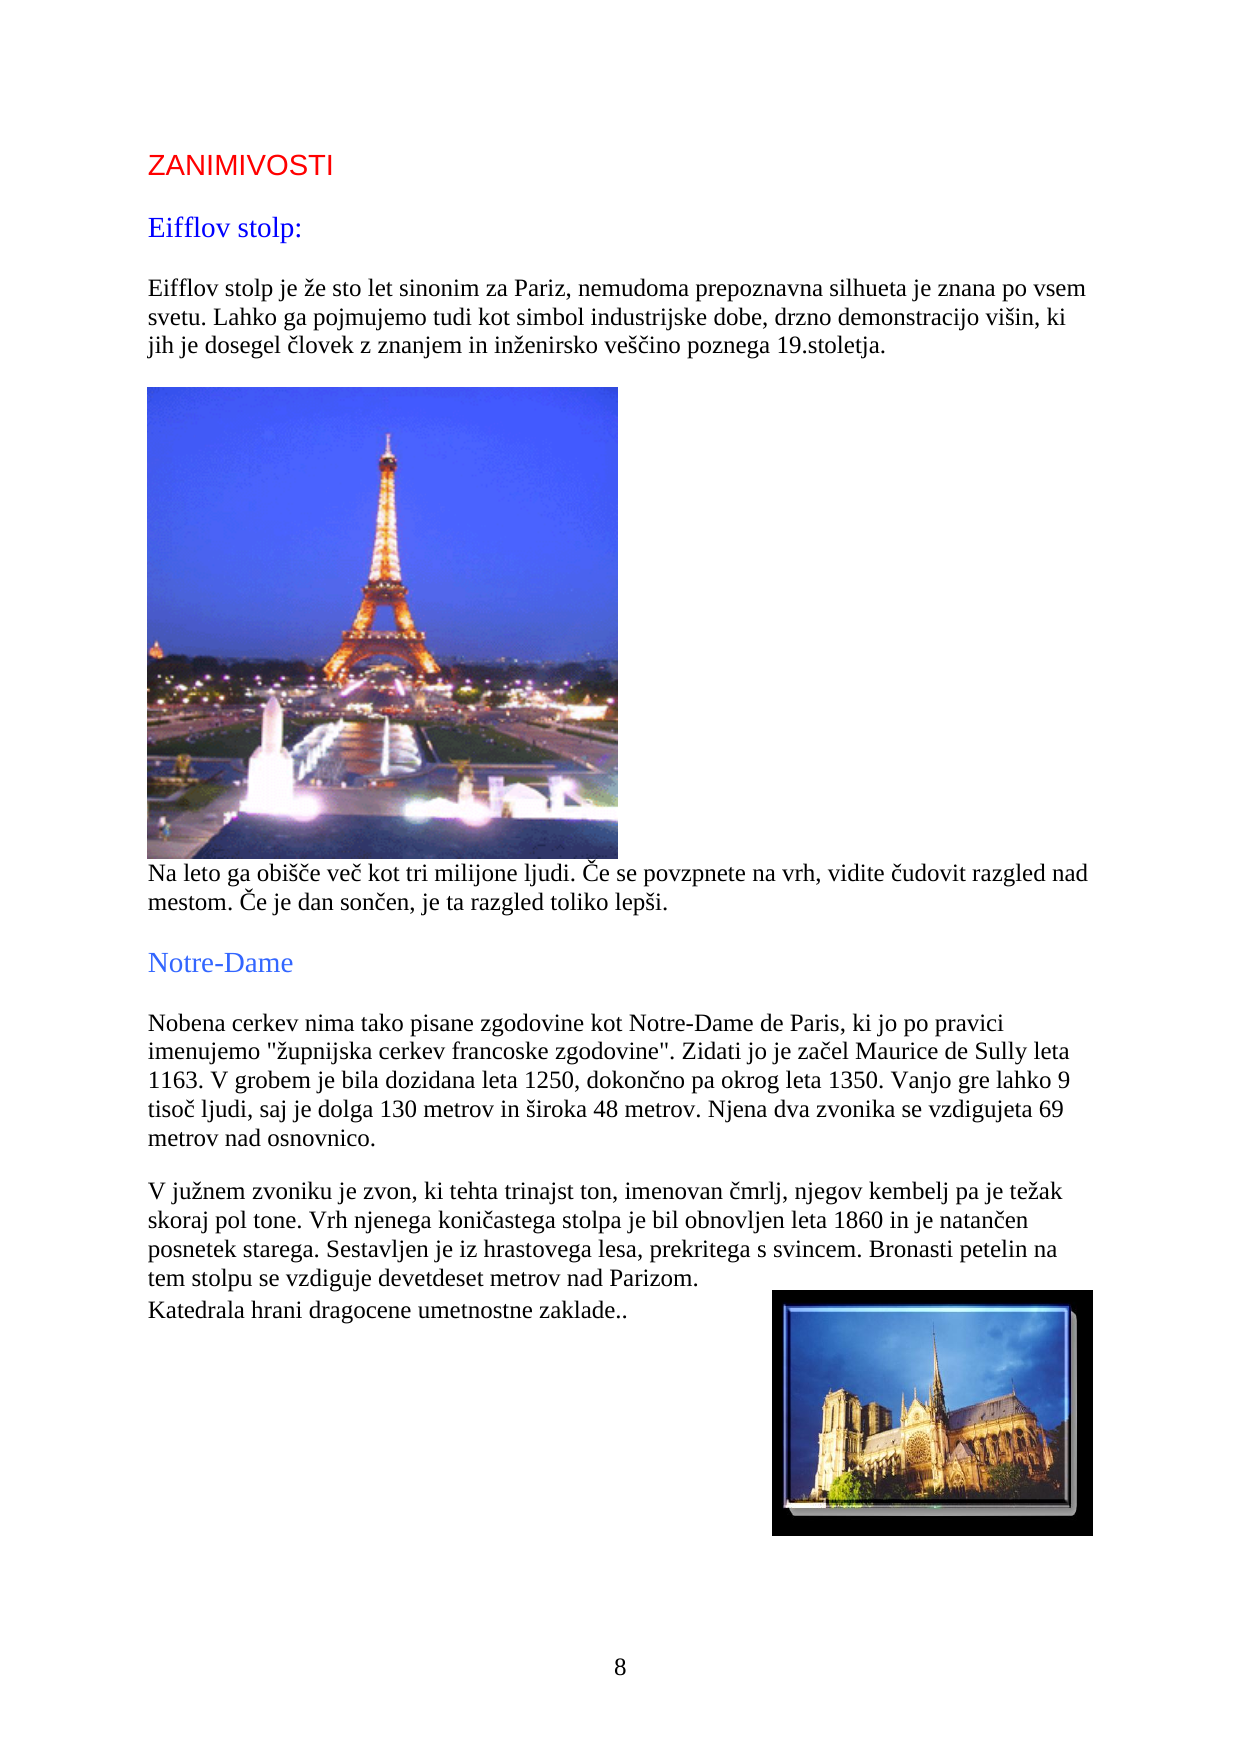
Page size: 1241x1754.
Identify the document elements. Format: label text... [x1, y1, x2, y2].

text Notre-Dame [148, 945, 1093, 978]
text V južnem zvoniku je zvon, ki tehta trinajst ton, imenovan čmrlj, njegov kembelj pa je težak skoraj pol tone. Vrh njenega koničastega stolpa je bil obnovljen leta 1860 in je natančen posnetek starega. Sestavljen je iz hrastovega lesa, prekritega s svincem. Bronasti petelin na tem stolpu se vzdiguje devetdeset metrov nad Parizom. Katedrala hrani dragocene umetnostne zaklade.. [148, 1176, 1093, 1325]
picture [147, 387, 618, 859]
text Eifflov stolp je že sto let sinonim za Pariz, nemudoma prepoznavna silhueta je znana po vsem svetu. Lahko ga pojmujemo tudi kot simbol industrijske dobe, drzno demonstracijo višin, ki jih je dosegel človek z znanjem in inženirsko veščino poznega 19.stoletja. [148, 273, 1093, 359]
text ZANIMIVOSTI [148, 148, 1093, 181]
picture [772, 1290, 1093, 1536]
text Eifflov stolp: [148, 210, 1093, 244]
text Nobena cerkev nima tako pisane zgodovine kot Notre-Dame de Paris, ki jo po pravici imenujemo "župnijska cerkev francoske zgodovine". Zidati jo je začel Maurice de Sully leta 1163. V grobem je bila dozidana leta 1250, dokončno pa okrog leta 1350. Vanjo gre lahko 9 tisoč ljudi, saj je dolga 130 metrov in široka 48 metrov. Njena dva zvonika se vzdigujeta 69 metrov nad osnovnico. [148, 1008, 1093, 1151]
text Na leto ga obišče več kot tri milijone ljudi. Če se povzpnete na vrh, vidite čudovit razgled nad mestom. Če je dan sončen, je ta razgled toliko lepši. [148, 858, 1093, 916]
